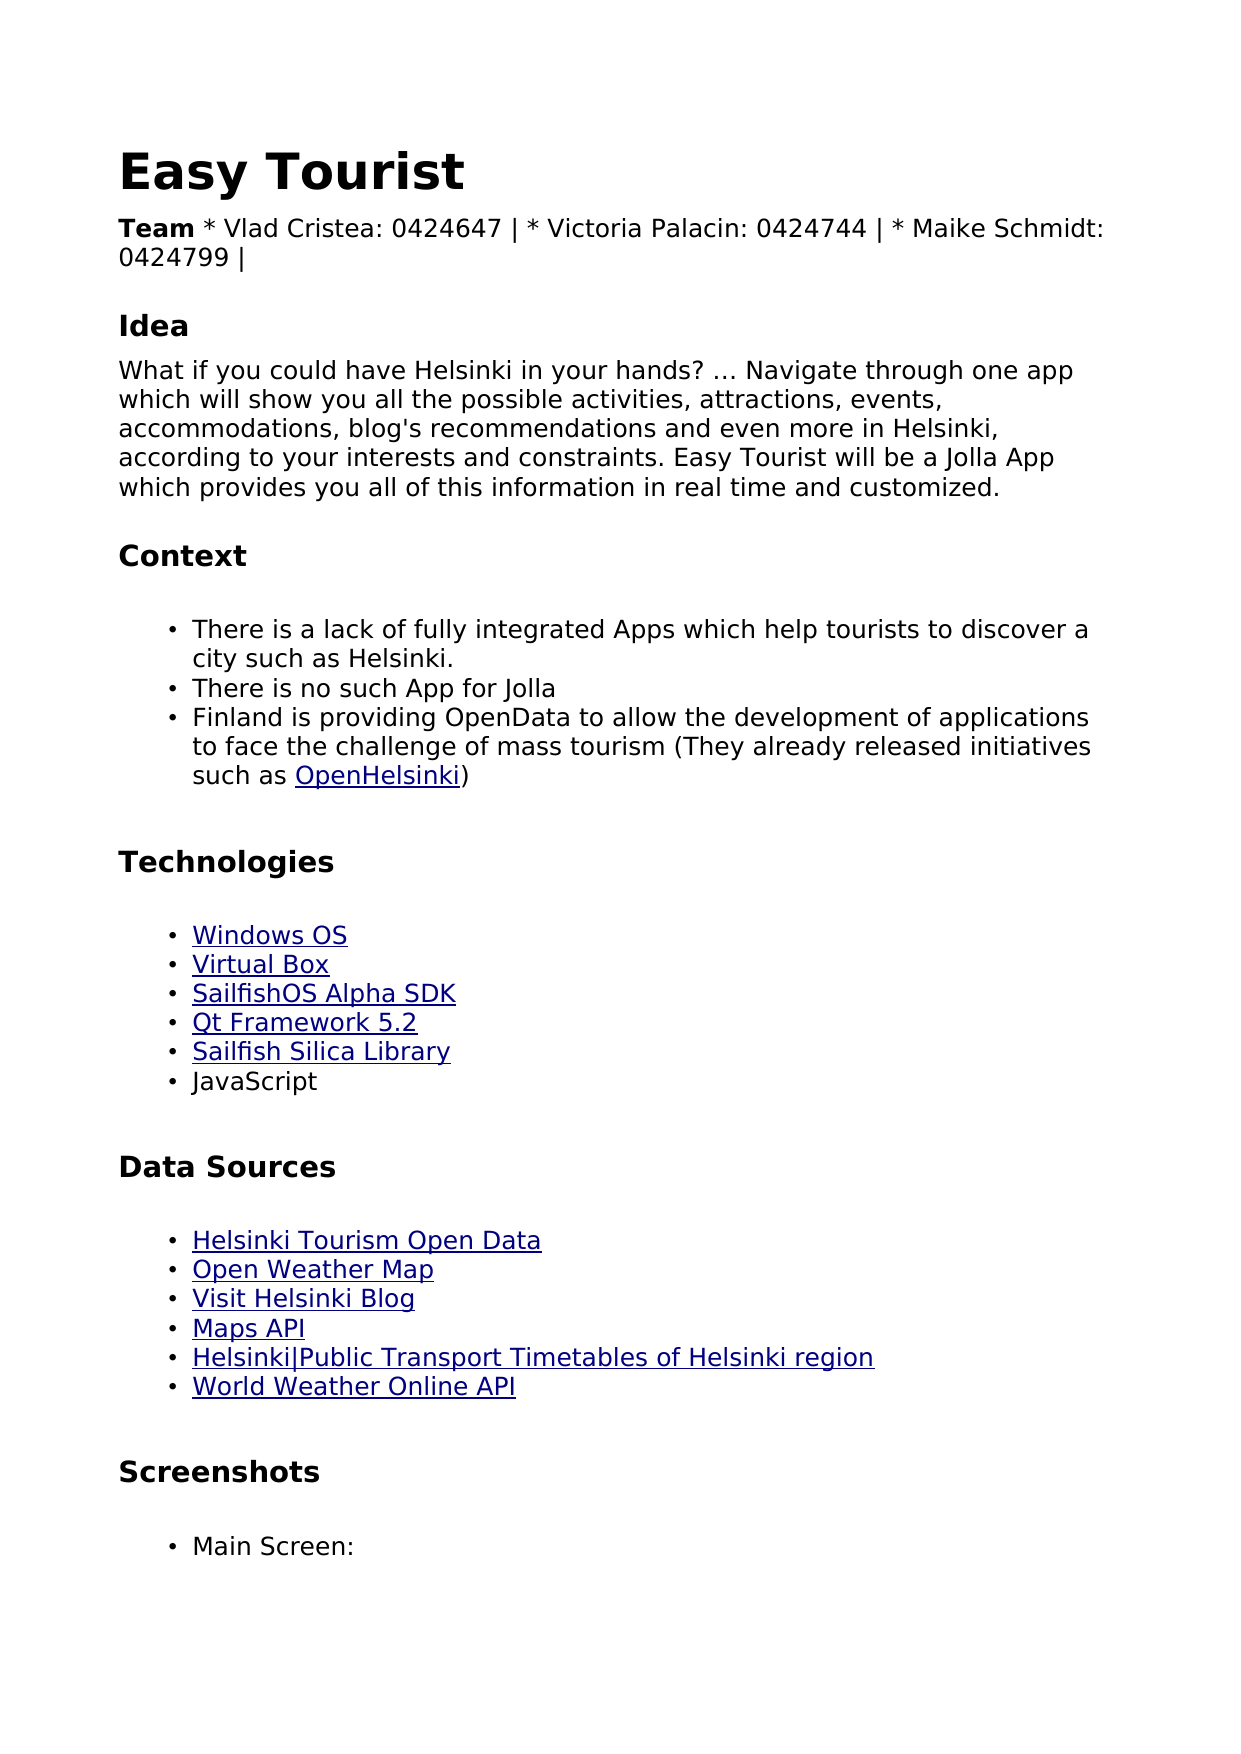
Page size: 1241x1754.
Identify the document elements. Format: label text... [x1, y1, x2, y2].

list Qt Framework 5.2 [177, 1008, 1122, 1037]
list JavaScript [177, 1067, 1122, 1096]
subtitle Data Sources [118, 1150, 1122, 1184]
list Main Screen: [177, 1532, 1122, 1561]
list There is no such App for Jolla [177, 674, 1122, 703]
text What if you could have Helsinki in your hands? … Navigate through one app which will show you all the possible activities, attractions, events, accommodations, blog's recommendations and even more in Helsinki, according to your interests and constraints. Easy Tourist will be a Jolla App which provides you all of this information in real time and customized. [118, 356, 1122, 502]
list Finland is providing OpenData to allow the development of applications to face the challenge of mass tourism (They already released initiatives such as OpenHelsinki) [177, 703, 1122, 790]
list Helsinki Tourism Open Data [177, 1226, 1122, 1255]
list Open Weather Map [177, 1255, 1122, 1284]
list Helsinki|Public Transport Timetables of Helsinki region [177, 1343, 1122, 1372]
subtitle Context [118, 539, 1122, 573]
list World Weather Online API [177, 1372, 1122, 1401]
list There is a lack of fully integrated Apps which help tourists to discover a city such as Helsinki. [177, 615, 1122, 674]
subtitle Easy Tourist [118, 143, 1122, 201]
subtitle Technologies [118, 845, 1122, 879]
subtitle Screenshots [118, 1456, 1122, 1490]
text Team * Vlad Cristea: 0424647 | * Victoria Palacin: 0424744 | * Maike Schmidt: 0424799 | [118, 214, 1122, 272]
list Windows OS [177, 921, 1122, 950]
list Virtual Box [177, 950, 1122, 979]
list Visit Helsinki Blog [177, 1284, 1122, 1314]
subtitle Idea [118, 310, 1122, 344]
list Maps API [177, 1314, 1122, 1343]
list Sailfish Silica Library [177, 1037, 1122, 1067]
list SailfishOS Alpha SDK [177, 979, 1122, 1008]
